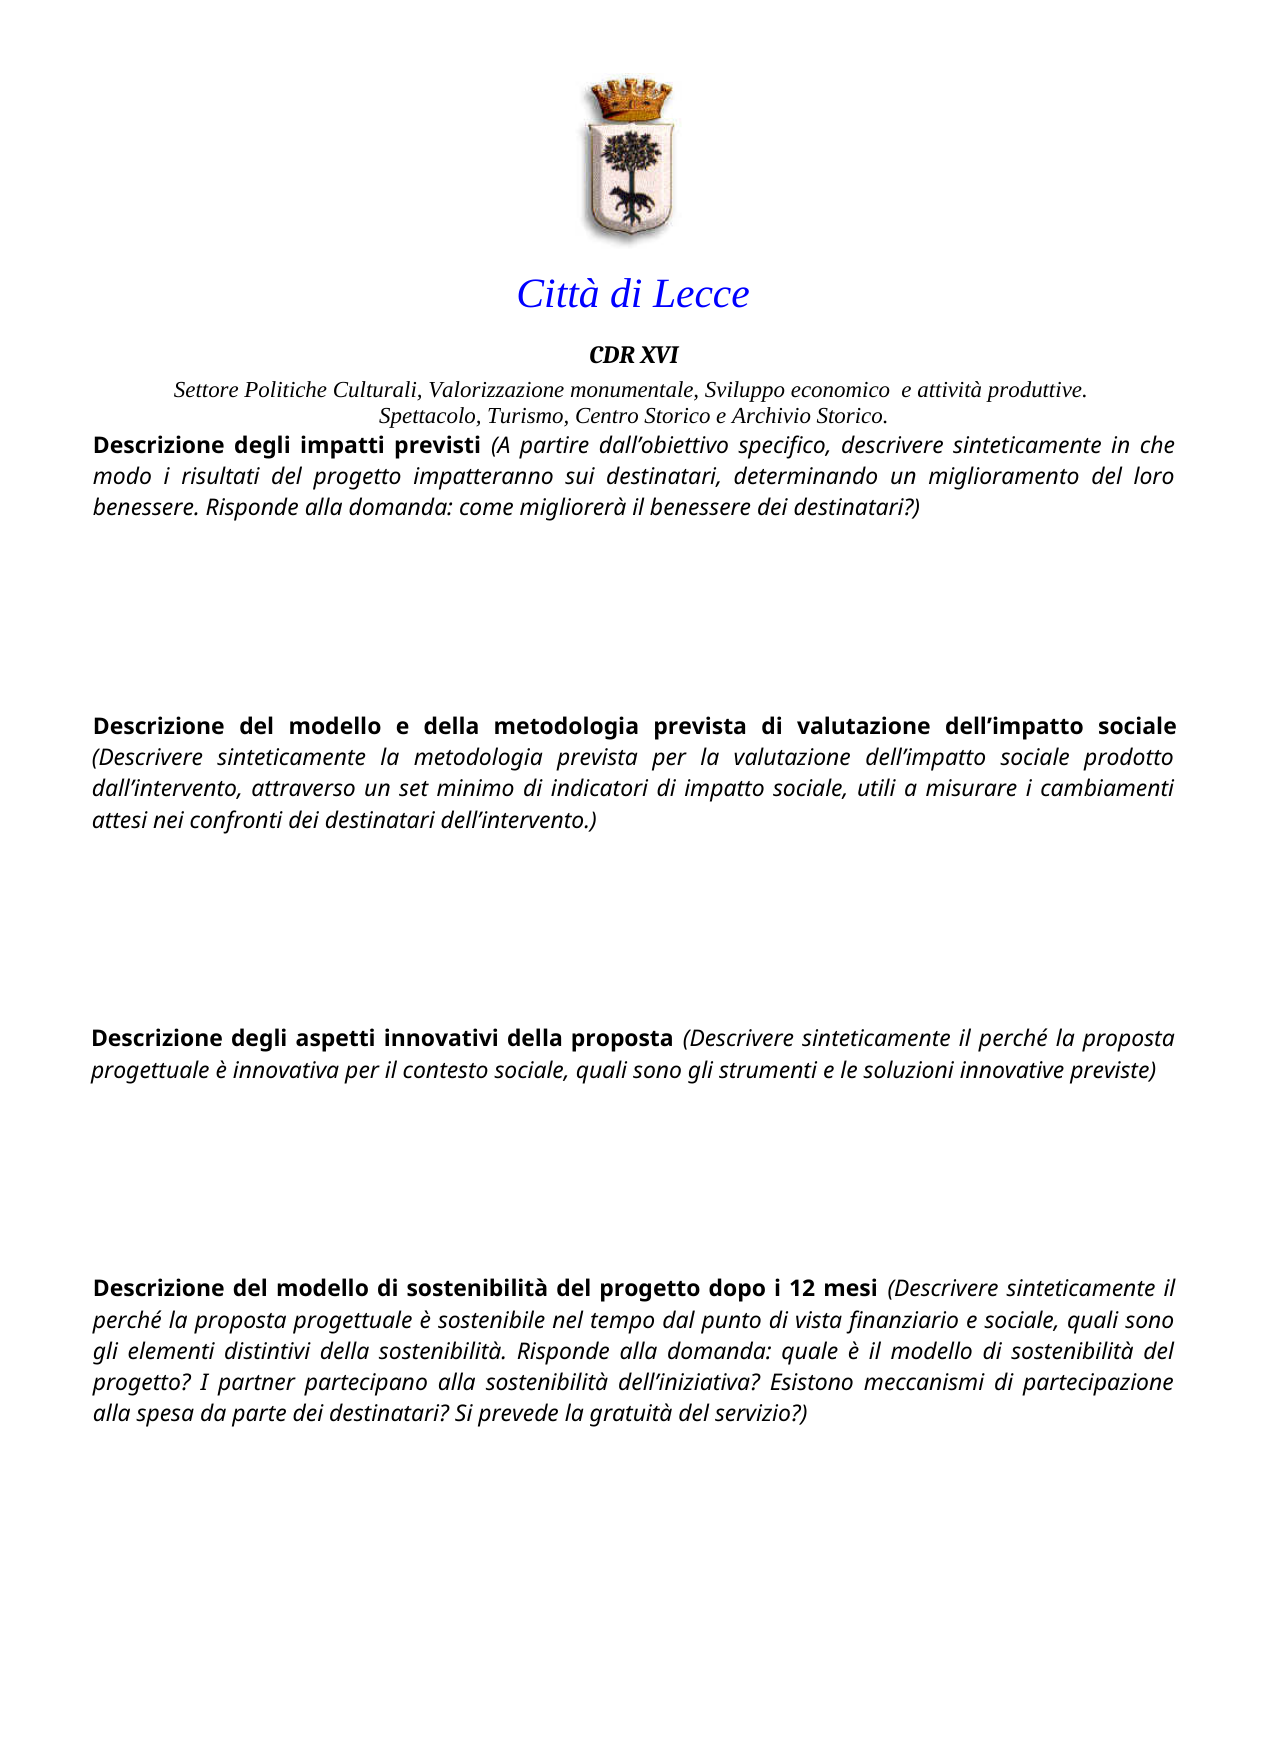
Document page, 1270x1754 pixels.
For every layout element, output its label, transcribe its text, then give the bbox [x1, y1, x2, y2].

text Descrizione del modello e della metodologia prevista di valutazione dell’impatto sociale (Descrivere sinteticamente la metodologia prevista per la valutazione dell’impatto sociale prodotto dall’intervento, attraverso un set minimo di indicatori di impatto sociale, utili a misurare i cambiamenti attesi nei confronti dei destinatari dell’intervento.) [92, 710, 1178, 835]
text Descrizione degli aspetti innovativi della proposta (Descrivere sinteticamente il perché la proposta progettuale è innovativa per il contesto sociale, quali sono gli strumenti e le soluzioni innovative previste) [91, 1022, 1178, 1085]
text Descrizione degli impatti previsti (A partire dall’obiettivo specifico, descrivere sinteticamente in che modo i risultati del progetto impatteranno sui destinatari, determinando un miglioramento del loro benessere. Risponde alla domanda: come migliorerà il benessere dei destinatari?) [93, 429, 1178, 522]
text Descrizione del modello di sostenibilità del progetto dopo i 12 mesi (Descrivere sinteticamente il perché la proposta progettuale è sostenibile nel tempo dal punto di vista finanziario e sociale, quali sono gli elementi distintivi della sostenibilità. Risponde alla domanda: quale è il modello di sostenibilità del progetto? I partner partecipano alla sostenibilità dell’iniziativa? Esistono meccanismi di partecipazione alla spesa da parte dei destinatari? Si prevede la gratuità del servizio?) [93, 1272, 1178, 1429]
